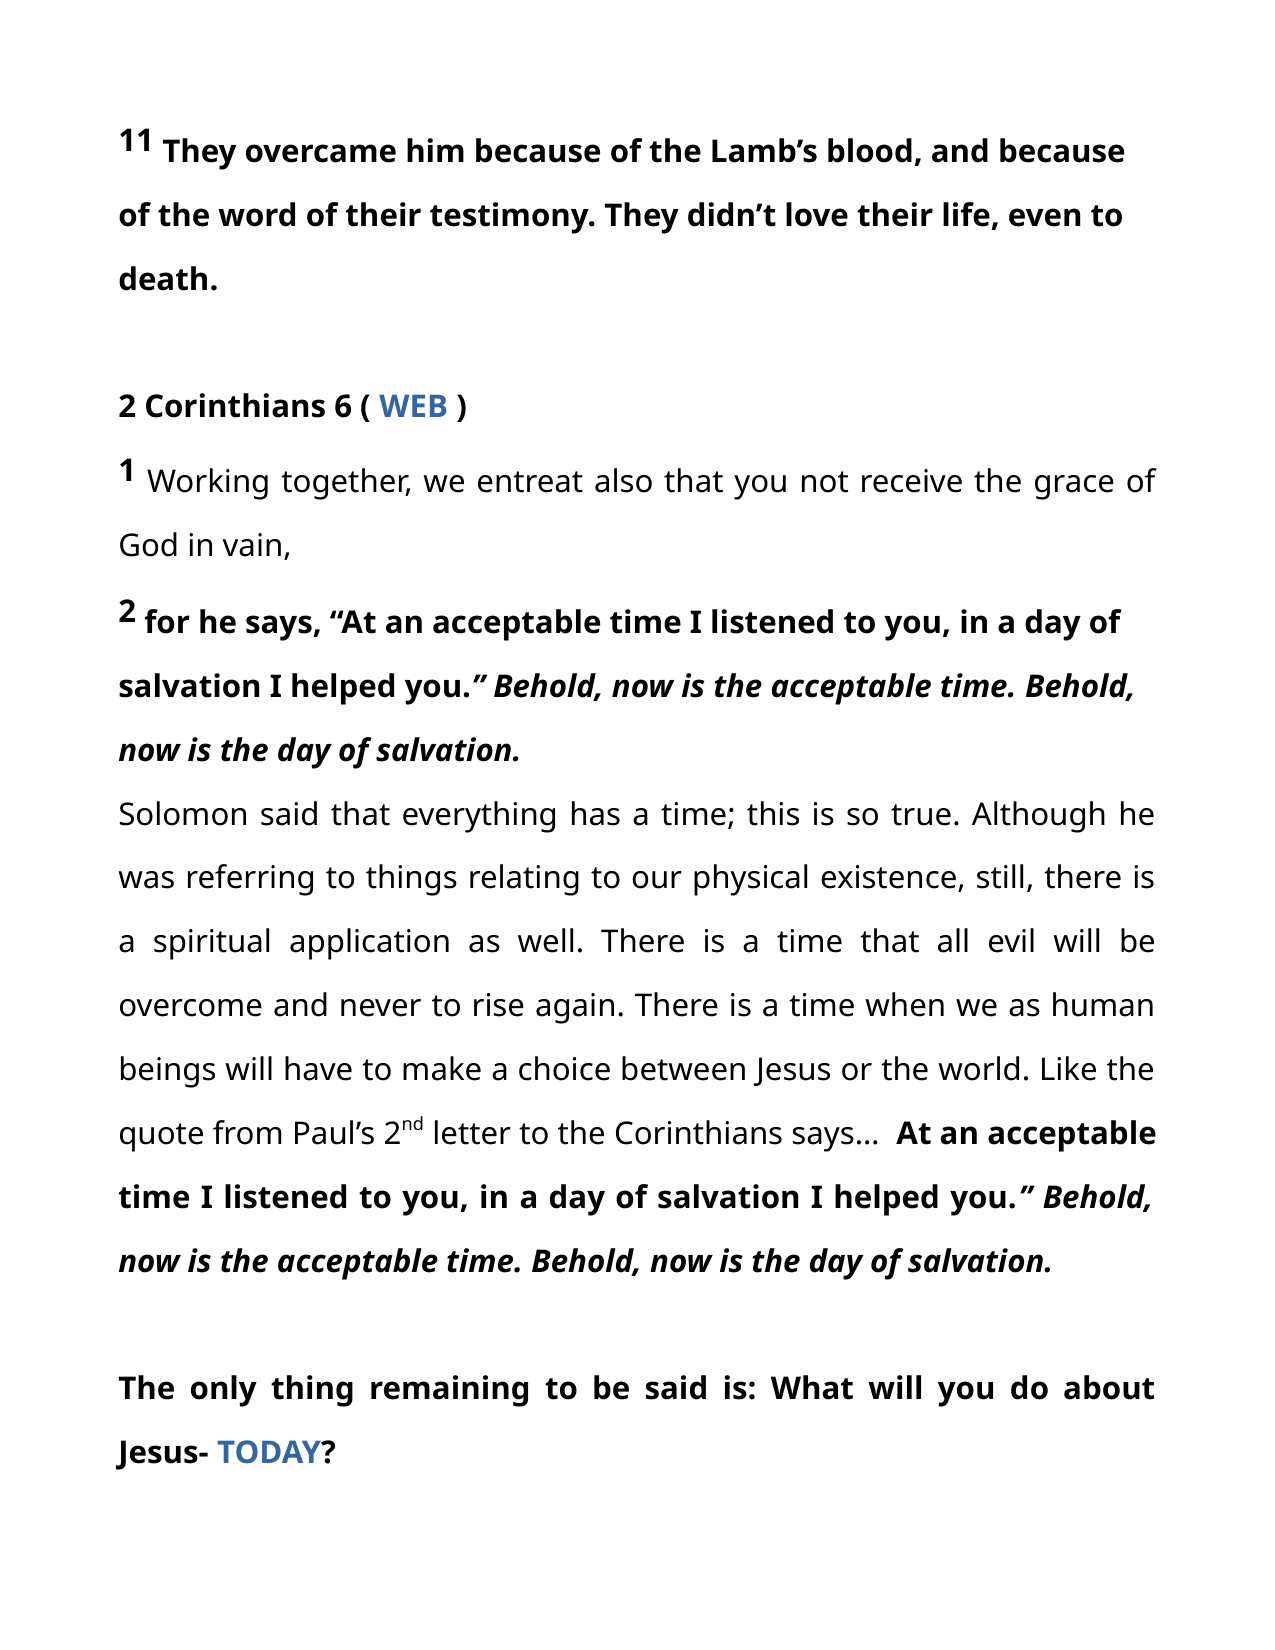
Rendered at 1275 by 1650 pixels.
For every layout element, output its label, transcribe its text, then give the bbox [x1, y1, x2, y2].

text Solomon said that everything has a time; this is so true. Although he was referring to things relating to our physical existence, still, there is a spiritual application as well. There is a time that all evil will be overcome and never to rise again. There is a time when we as human beings will have to make a choice between Jesus or the world. Like the quote from Paul’s 2nd letter to the Corinthians says… At an acceptable time I listened to you, in a day of salvation I helped you.” Behold, now is the acceptable time. Behold, now is the day of salvation. [118, 792, 1157, 1281]
text The only thing remaining to be said is: What will you do about Jesus- TODAY? [118, 1366, 1157, 1473]
text 2 for he says, “At an acceptable time I listened to you, in a day of salvation I helped you.” Behold, now is the acceptable time. Behold, now is the day of salvation. [118, 589, 1152, 770]
text 1 Working together, we entreat also that you not receive the grace of God in vain, [118, 448, 1157, 565]
text 2 Corinthians 6 ( WEB ) [118, 384, 1157, 427]
text 11 They overcame him because of the Lamb’s blood, and because of the word of their testimony. They didn’t love their life, even to death. [118, 118, 1152, 299]
